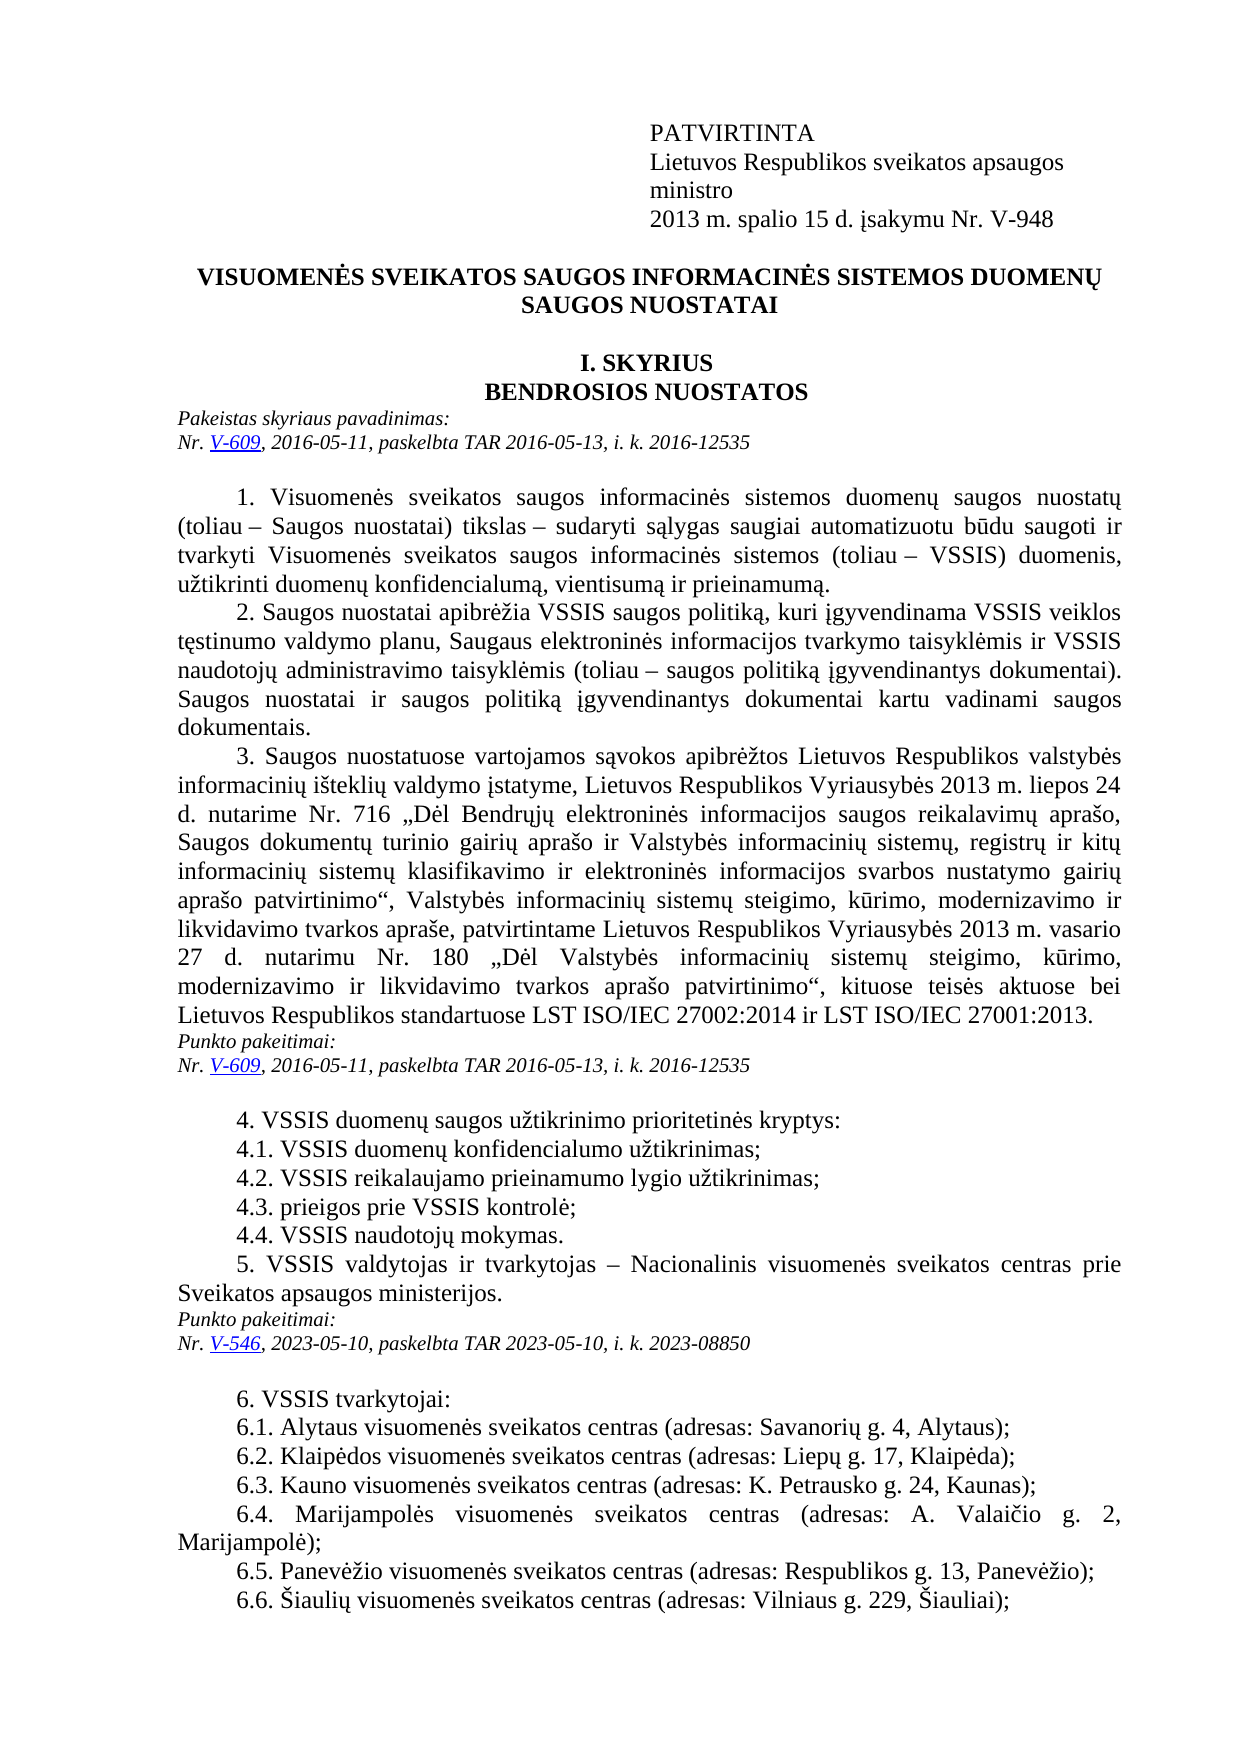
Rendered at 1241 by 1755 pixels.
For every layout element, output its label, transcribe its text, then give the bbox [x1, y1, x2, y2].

text 4.1. VSSIS duomenų konfidencialumo užtikrinimas; [177, 1134, 1122, 1163]
text 2. Saugos nuostatai apibrėžia VSSIS saugos politiką, kuri įgyvendinama VSSIS veiklos tęstinumo valdymo planu, Saugaus elektroninės informacijos tvarkymo taisyklėmis ir VSSIS naudotojų administravimo taisyklėmis (toliau – saugos politiką įgyvendinantys dokumentai). Saugos nuostatai ir saugos politiką įgyvendinantys dokumentai kartu vadinami saugos dokumentais. [177, 597, 1122, 741]
text 5. VSSIS valdytojas ir tvarkytojas – Nacionalinis visuomenės sveikatos centras prie Sveikatos apsaugos ministerijos. [177, 1249, 1122, 1307]
text 4.2. VSSIS reikalaujamo prieinamumo lygio užtikrinimas; [177, 1163, 1122, 1192]
text Pakeistas skyriaus pavadinimas: [177, 406, 1122, 430]
text 3. Saugos nuostatuose vartojamos sąvokos apibrėžtos Lietuvos Respublikos valstybės informacinių išteklių valdymo įstatyme, Lietuvos Respublikos Vyriausybės 2013 m. liepos 24 d. nutarime Nr. 716 „Dėl Bendrųjų elektroninės informacijos saugos reikalavimų aprašo, Saugos dokumentų turinio gairių aprašo ir Valstybės informacinių sistemų, registrų ir kitų informacinių sistemų klasifikavimo ir elektroninės informacijos svarbos nustatymo gairių aprašo patvirtinimo“, Valstybės informacinių sistemų steigimo, kūrimo, modernizavimo ir likvidavimo tvarkos apraše, patvirtintame Lietuvos Respublikos Vyriausybės 2013 m. vasario 27 d. nutarimu Nr. 180 „Dėl Valstybės informacinių sistemų steigimo, kūrimo, modernizavimo ir likvidavimo tvarkos aprašo patvirtinimo“, kituose teisės aktuose bei Lietuvos Respublikos standartuose LST ISO/IEC 27002:2014 ir LST ISO/IEC 27001:2013. [177, 741, 1122, 1029]
text 6.6. Šiaulių visuomenės sveikatos centras (adresas: Vilniaus g. 229, Šiauliai); [177, 1585, 1122, 1614]
text 6.3. Kauno visuomenės sveikatos centras (adresas: K. Petrausko g. 24, Kaunas); [177, 1470, 1122, 1499]
text 6.5. Panevėžio visuomenės sveikatos centras (adresas: Respublikos g. 13, Panevėžio); [177, 1556, 1122, 1585]
text VISUOMENĖS SVEIKATOS SAUGOS INFORMACINĖS SISTEMOS DUOMENŲ SAUGOS NUOSTATAI [177, 262, 1122, 319]
text Nr. V-609, 2016-05-11, paskelbta TAR 2016-05-13, i. k. 2016-12535 [177, 1053, 1122, 1077]
text 6.2. Klaipėdos visuomenės sveikatos centras (adresas: Liepų g. 17, Klaipėda); [177, 1441, 1122, 1470]
text 6. VSSIS tvarkytojai: [177, 1384, 1122, 1412]
text 6.4. Marijampolės visuomenės sveikatos centras (adresas: A. Valaičio g. 2, Marijampolė); [177, 1499, 1122, 1556]
text 6.1. Alytaus visuomenės sveikatos centras (adresas: Savanorių g. 4, Alytaus); [177, 1412, 1122, 1441]
text Nr. V-546, 2023-05-10, paskelbta TAR 2023-05-10, i. k. 2023-08850 [177, 1331, 1122, 1355]
text 1. Visuomenės sveikatos saugos informacinės sistemos duomenų saugos nuostatų (toliau – Saugos nuostatai) tikslas – sudaryti sąlygas saugiai automatizuotu būdu saugoti ir tvarkyti Visuomenės sveikatos saugos informacinės sistemos (toliau – VSSIS) duomenis, užtikrinti duomenų konfidencialumą, vientisumą ir prieinamumą. [177, 482, 1122, 597]
text 4.3. prieigos prie VSSIS kontrolė; [177, 1192, 1122, 1221]
text PATVIRTINTA [649, 118, 1122, 147]
text 4.4. VSSIS naudotojų mokymas. [177, 1221, 1122, 1249]
text Lietuvos Respublikos sveikatos apsaugos ministro [649, 147, 1122, 204]
text Nr. V-609, 2016-05-11, paskelbta TAR 2016-05-13, i. k. 2016-12535 [177, 430, 1122, 454]
text 2013 m. spalio 15 d. įsakymu Nr. V-948 [649, 204, 1122, 233]
text I. SKYRIUS BENDROSIOS NUOSTATOS [177, 348, 1122, 406]
text 4. VSSIS duomenų saugos užtikrinimo prioritetinės kryptys: [177, 1106, 1122, 1134]
text Punkto pakeitimai: [177, 1307, 1122, 1331]
text Punkto pakeitimai: [177, 1029, 1122, 1053]
